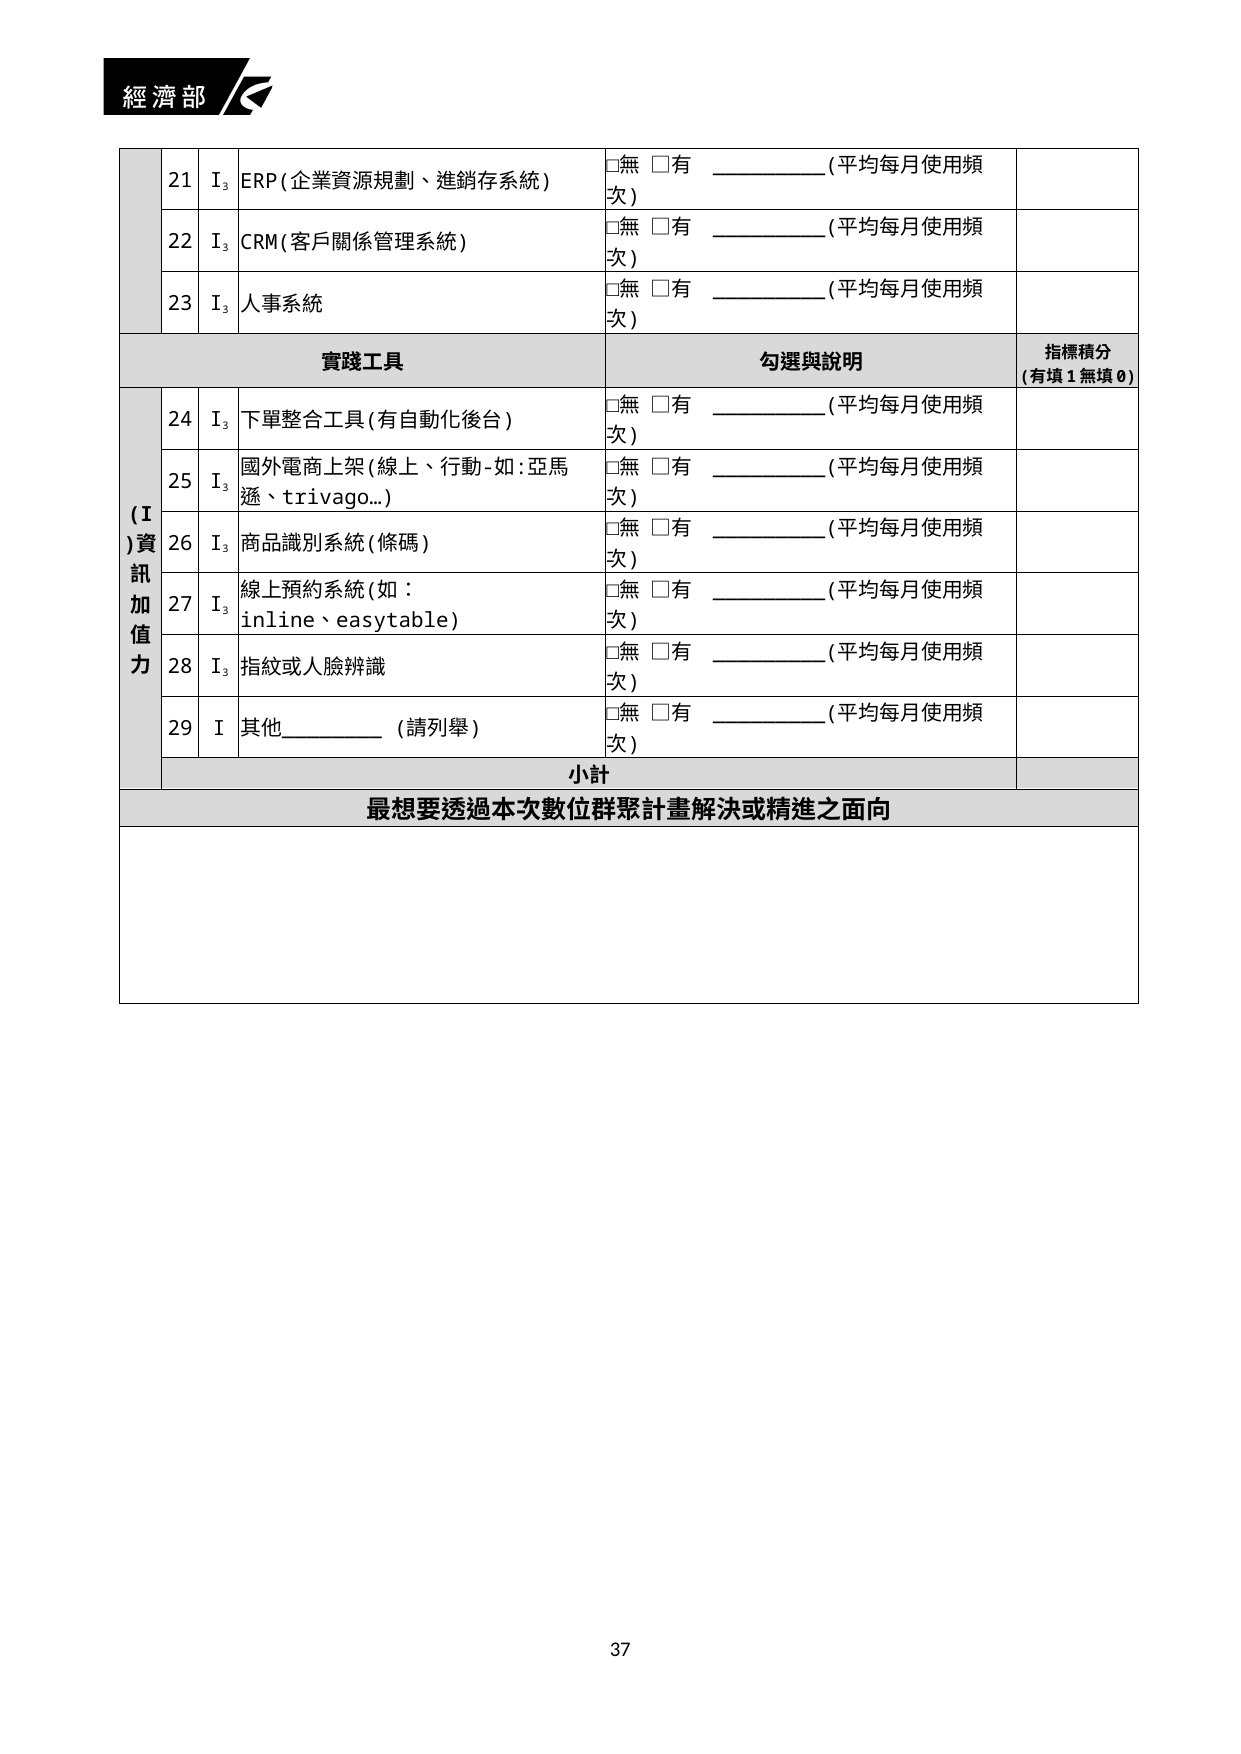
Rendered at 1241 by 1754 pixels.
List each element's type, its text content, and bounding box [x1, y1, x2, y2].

table_cell 29 [162, 697, 198, 757]
table_cell 國外電商上架(線上、行動-如:亞馬遜、trivago…) [239, 450, 605, 511]
table_cell I3 [199, 210, 238, 271]
table_cell 27 [162, 573, 198, 634]
table_cell [120, 149, 161, 333]
table_cell □無 □有 _________(平均每月使用頻次) [606, 635, 1016, 696]
table_cell 指紋或人臉辨識 [239, 635, 605, 696]
table_cell 人事系統 [239, 272, 605, 333]
table_cell [1017, 388, 1138, 449]
table_cell 下單整合工具(有自動化後台) [239, 388, 605, 449]
table_cell □無 □有 _________(平均每月使用頻次) [606, 210, 1016, 271]
table_cell 指標積分 (有填1無填0) [1017, 334, 1138, 387]
table_cell □無 □有 _________(平均每月使用頻次) [606, 512, 1016, 572]
table_cell I [199, 697, 238, 757]
table_cell 最想要透過本次數位群聚計畫解決或精進之面向 [120, 790, 1138, 826]
table_cell [1017, 512, 1138, 572]
table_cell ERP(企業資源規劃、進銷存系統) [239, 149, 605, 209]
table_cell [120, 827, 1138, 1003]
table_cell 21 [162, 149, 198, 209]
table_cell 22 [162, 210, 198, 271]
table_cell □無 □有 _________(平均每月使用頻次) [606, 450, 1016, 511]
table_cell 25 [162, 450, 198, 511]
table_cell [1017, 635, 1138, 696]
table_cell [1017, 149, 1138, 209]
table_cell I3 [199, 149, 238, 209]
table_cell 線上預約系統(如：inline、easytable) [239, 573, 605, 634]
table_cell □無 □有 _________(平均每月使用頻次) [606, 697, 1016, 757]
table_cell [1017, 450, 1138, 511]
table_cell [1017, 697, 1138, 757]
table_cell (I)資訊加值力 [120, 388, 161, 788]
table_cell □無 □有 _________(平均每月使用頻次) [606, 272, 1016, 333]
table_cell I3 [199, 450, 238, 511]
table_cell [1017, 272, 1138, 333]
table_cell CRM(客戶關係管理系統) [239, 210, 605, 271]
table_cell [1017, 758, 1138, 788]
table_cell 23 [162, 272, 198, 333]
table_cell 24 [162, 388, 198, 449]
table_cell I3 [199, 512, 238, 572]
table_cell 商品識別系統(條碼) [239, 512, 605, 572]
table_cell I3 [199, 388, 238, 449]
table_cell □無 □有 _________(平均每月使用頻次) [606, 149, 1016, 209]
table_cell 小計 [162, 758, 1016, 788]
table_cell I3 [199, 272, 238, 333]
table_cell 26 [162, 512, 198, 572]
table_cell 28 [162, 635, 198, 696]
table_cell 其他________ (請列舉) [239, 697, 605, 757]
table_cell I3 [199, 573, 238, 634]
table_cell [1017, 210, 1138, 271]
table_cell □無 □有 _________(平均每月使用頻次) [606, 573, 1016, 634]
table_cell □無 □有 _________(平均每月使用頻次) [606, 388, 1016, 449]
table_cell 勾選與說明 [606, 334, 1016, 387]
table_cell I3 [199, 635, 238, 696]
table_cell [1017, 573, 1138, 634]
table_cell 實踐工具 [120, 334, 605, 387]
